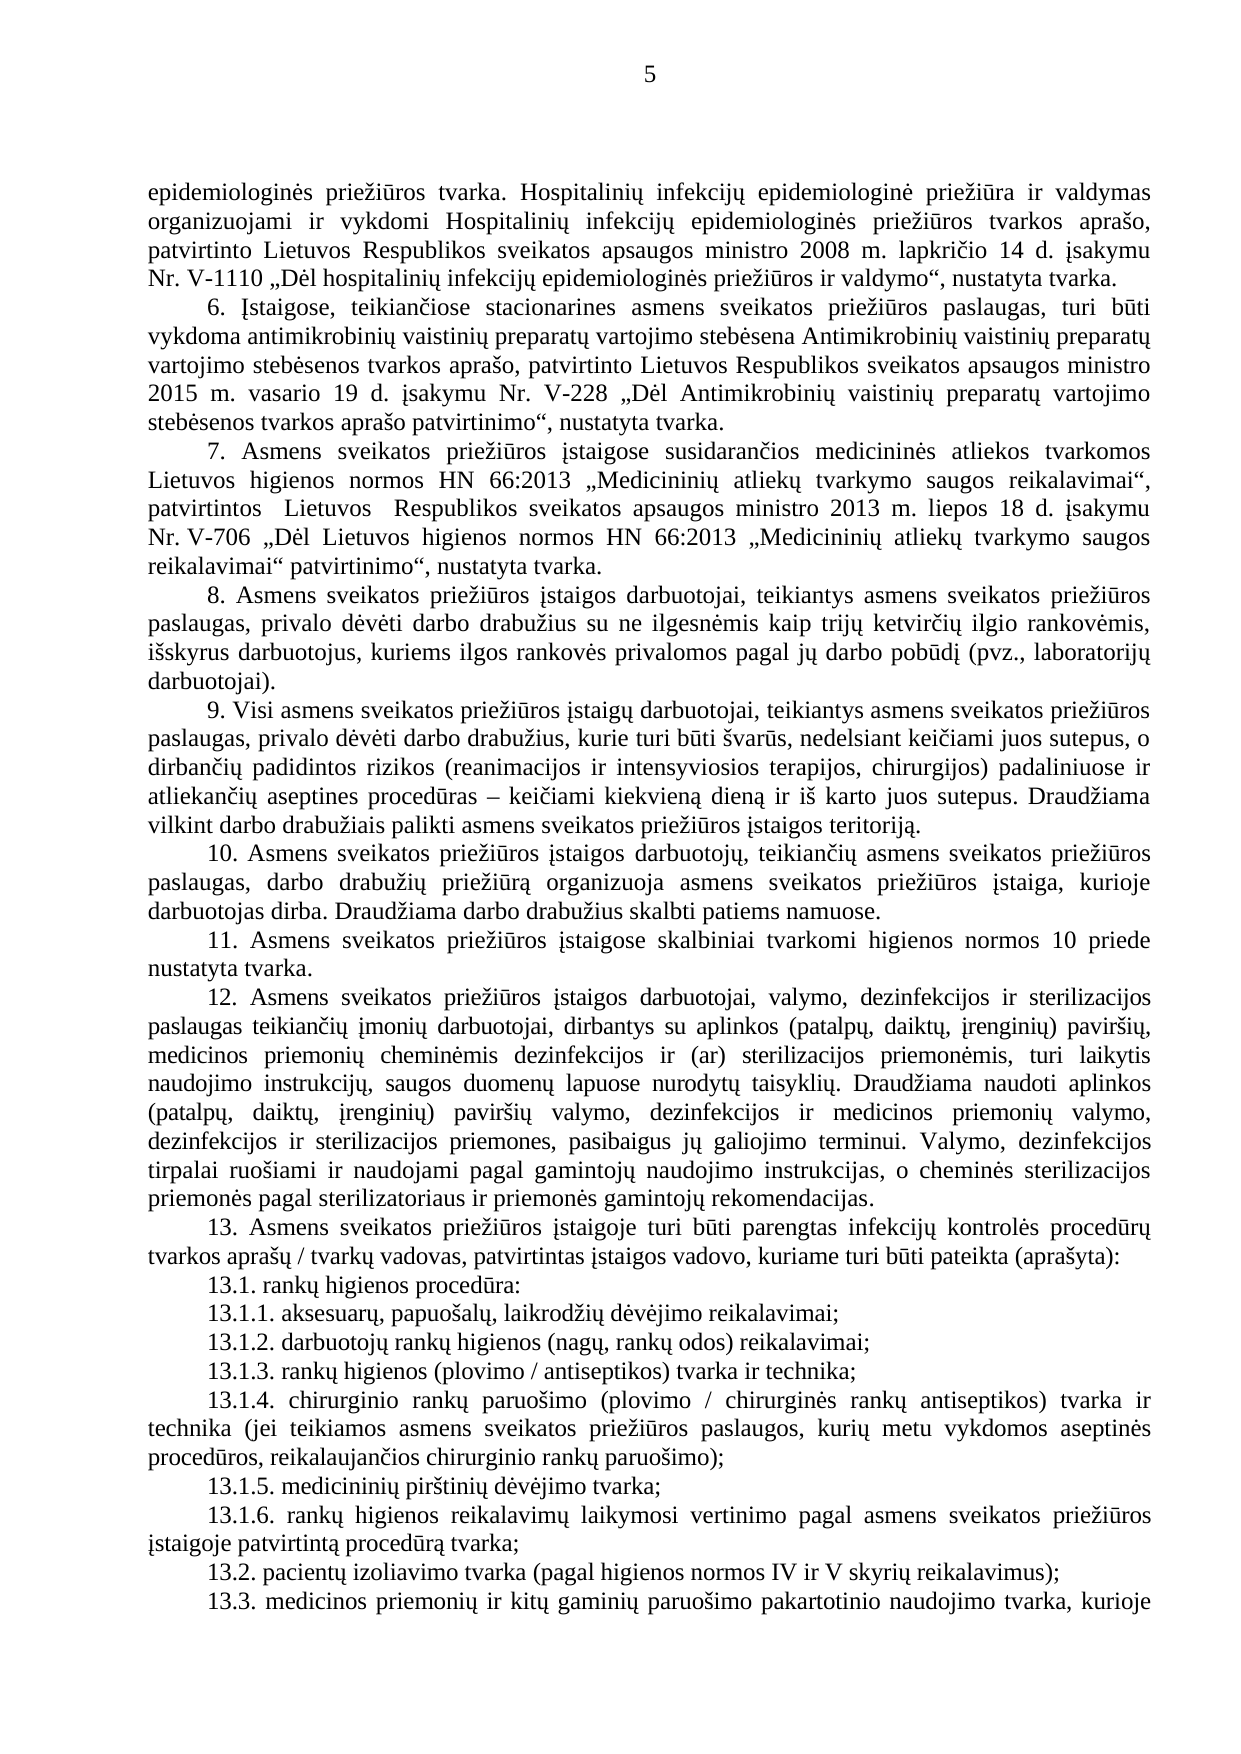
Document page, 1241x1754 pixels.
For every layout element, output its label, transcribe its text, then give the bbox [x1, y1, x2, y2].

text 13.3. medicinos priemonių ir kitų gaminių paruošimo pakartotinio naudojimo tvarka, kurioje [148, 1586, 1152, 1615]
text 13.1.2. darbuotojų rankų higienos (nagų, rankų odos) reikalavimai; [148, 1327, 1152, 1356]
text 13.1.1. aksesuarų, papuošalų, laikrodžių dėvėjimo reikalavimai; [148, 1298, 1152, 1327]
text 7. Asmens sveikatos priežiūros įstaigose susidarančios medicininės atliekos tvarkomos Lietuvos higienos normos HN 66:2013 „Medicininių atliekų tvarkymo saugos reikalavimai“, patvirtintos Lietuvos Respublikos sveikatos apsaugos ministro 2013 m. liepos 18 d. įsakymu Nr. V-706 „Dėl Lietuvos higienos normos HN 66:2013 „Medicininių atliekų tvarkymo saugos reikalavimai“ patvirtinimo“, nustatyta tvarka. [148, 436, 1152, 580]
text 13.1. rankų higienos procedūra: [148, 1270, 1152, 1298]
text 13.1.4. chirurginio rankų paruošimo (plovimo / chirurginės rankų antiseptikos) tvarka ir technika (jei teikiamos asmens sveikatos priežiūros paslaugos, kurių metu vykdomos aseptinės procedūros, reikalaujančios chirurginio rankų paruošimo); [148, 1385, 1152, 1471]
text 13.2. pacientų izoliavimo tvarka (pagal higienos normos IV ir V skyrių reikalavimus); [148, 1557, 1152, 1586]
text 13.1.5. medicininių pirštinių dėvėjimo tvarka; [148, 1471, 1152, 1500]
text epidemiologinės priežiūros tvarka. Hospitalinių infekcijų epidemiologinė priežiūra ir valdymas organizuojami ir vykdomi Hospitalinių infekcijų epidemiologinės priežiūros tvarkos aprašo, patvirtinto Lietuvos Respublikos sveikatos apsaugos ministro 2008 m. lapkričio 14 d. įsakymu Nr. V-1110 „Dėl hospitalinių infekcijų epidemiologinės priežiūros ir valdymo“, nustatyta tvarka. [148, 177, 1152, 292]
text 11. Asmens sveikatos priežiūros įstaigose skalbiniai tvarkomi higienos normos 10 priede nustatyta tvarka. [148, 925, 1152, 982]
text 10. Asmens sveikatos priežiūros įstaigos darbuotojų, teikiančių asmens sveikatos priežiūros paslaugas, darbo drabužių priežiūrą organizuoja asmens sveikatos priežiūros įstaiga, kurioje darbuotojas dirba. Draudžiama darbo drabužius skalbti patiems namuose. [148, 838, 1152, 925]
text 13. Asmens sveikatos priežiūros įstaigoje turi būti parengtas infekcijų kontrolės procedūrų tvarkos aprašų / tvarkų vadovas, patvirtintas įstaigos vadovo, kuriame turi būti pateikta (aprašyta): [148, 1212, 1152, 1270]
text 6. Įstaigose, teikiančiose stacionarines asmens sveikatos priežiūros paslaugas, turi būti vykdoma antimikrobinių vaistinių preparatų vartojimo stebėsena Antimikrobinių vaistinių preparatų vartojimo stebėsenos tvarkos aprašo, patvirtinto Lietuvos Respublikos sveikatos apsaugos ministro 2015 m. vasario 19 d. įsakymu Nr. V-228 „Dėl Antimikrobinių vaistinių preparatų vartojimo stebėsenos tvarkos aprašo patvirtinimo“, nustatyta tvarka. [148, 292, 1152, 436]
text 8. Asmens sveikatos priežiūros įstaigos darbuotojai, teikiantys asmens sveikatos priežiūros paslaugas, privalo dėvėti darbo drabužius su ne ilgesnėmis kaip trijų ketvirčių ilgio rankovėmis, išskyrus darbuotojus, kuriems ilgos rankovės privalomos pagal jų darbo pobūdį (pvz., laboratorijų darbuotojai). [148, 580, 1152, 695]
text 13.1.3. rankų higienos (plovimo / antiseptikos) tvarka ir technika; [148, 1356, 1152, 1385]
text 12. Asmens sveikatos priežiūros įstaigos darbuotojai, valymo, dezinfekcijos ir sterilizacijos paslaugas teikiančių įmonių darbuotojai, dirbantys su aplinkos (patalpų, daiktų, įrenginių) paviršių, medicinos priemonių cheminėmis dezinfekcijos ir (ar) sterilizacijos priemonėmis, turi laikytis naudojimo instrukcijų, saugos duomenų lapuose nurodytų taisyklių. Draudžiama naudoti aplinkos (patalpų, daiktų, įrenginių) paviršių valymo, dezinfekcijos ir medicinos priemonių valymo, dezinfekcijos ir sterilizacijos priemones, pasibaigus jų galiojimo terminui. Valymo, dezinfekcijos tirpalai ruošiami ir naudojami pagal gamintojų naudojimo instrukcijas, o cheminės sterilizacijos priemonės pagal sterilizatoriaus ir priemonės gamintojų rekomendacijas. [148, 982, 1152, 1212]
text 13.1.6. rankų higienos reikalavimų laikymosi vertinimo pagal asmens sveikatos priežiūros įstaigoje patvirtintą procedūrą tvarka; [148, 1500, 1152, 1557]
text 9. Visi asmens sveikatos priežiūros įstaigų darbuotojai, teikiantys asmens sveikatos priežiūros paslaugas, privalo dėvėti darbo drabužius, kurie turi būti švarūs, nedelsiant keičiami juos sutepus, o dirbančių padidintos rizikos (reanimacijos ir intensyviosios terapijos, chirurgijos) padaliniuose ir atliekančių aseptines procedūras – keičiami kiekvieną dieną ir iš karto juos sutepus. Draudžiama vilkint darbo drabužiais palikti asmens sveikatos priežiūros įstaigos teritoriją. [148, 695, 1152, 838]
